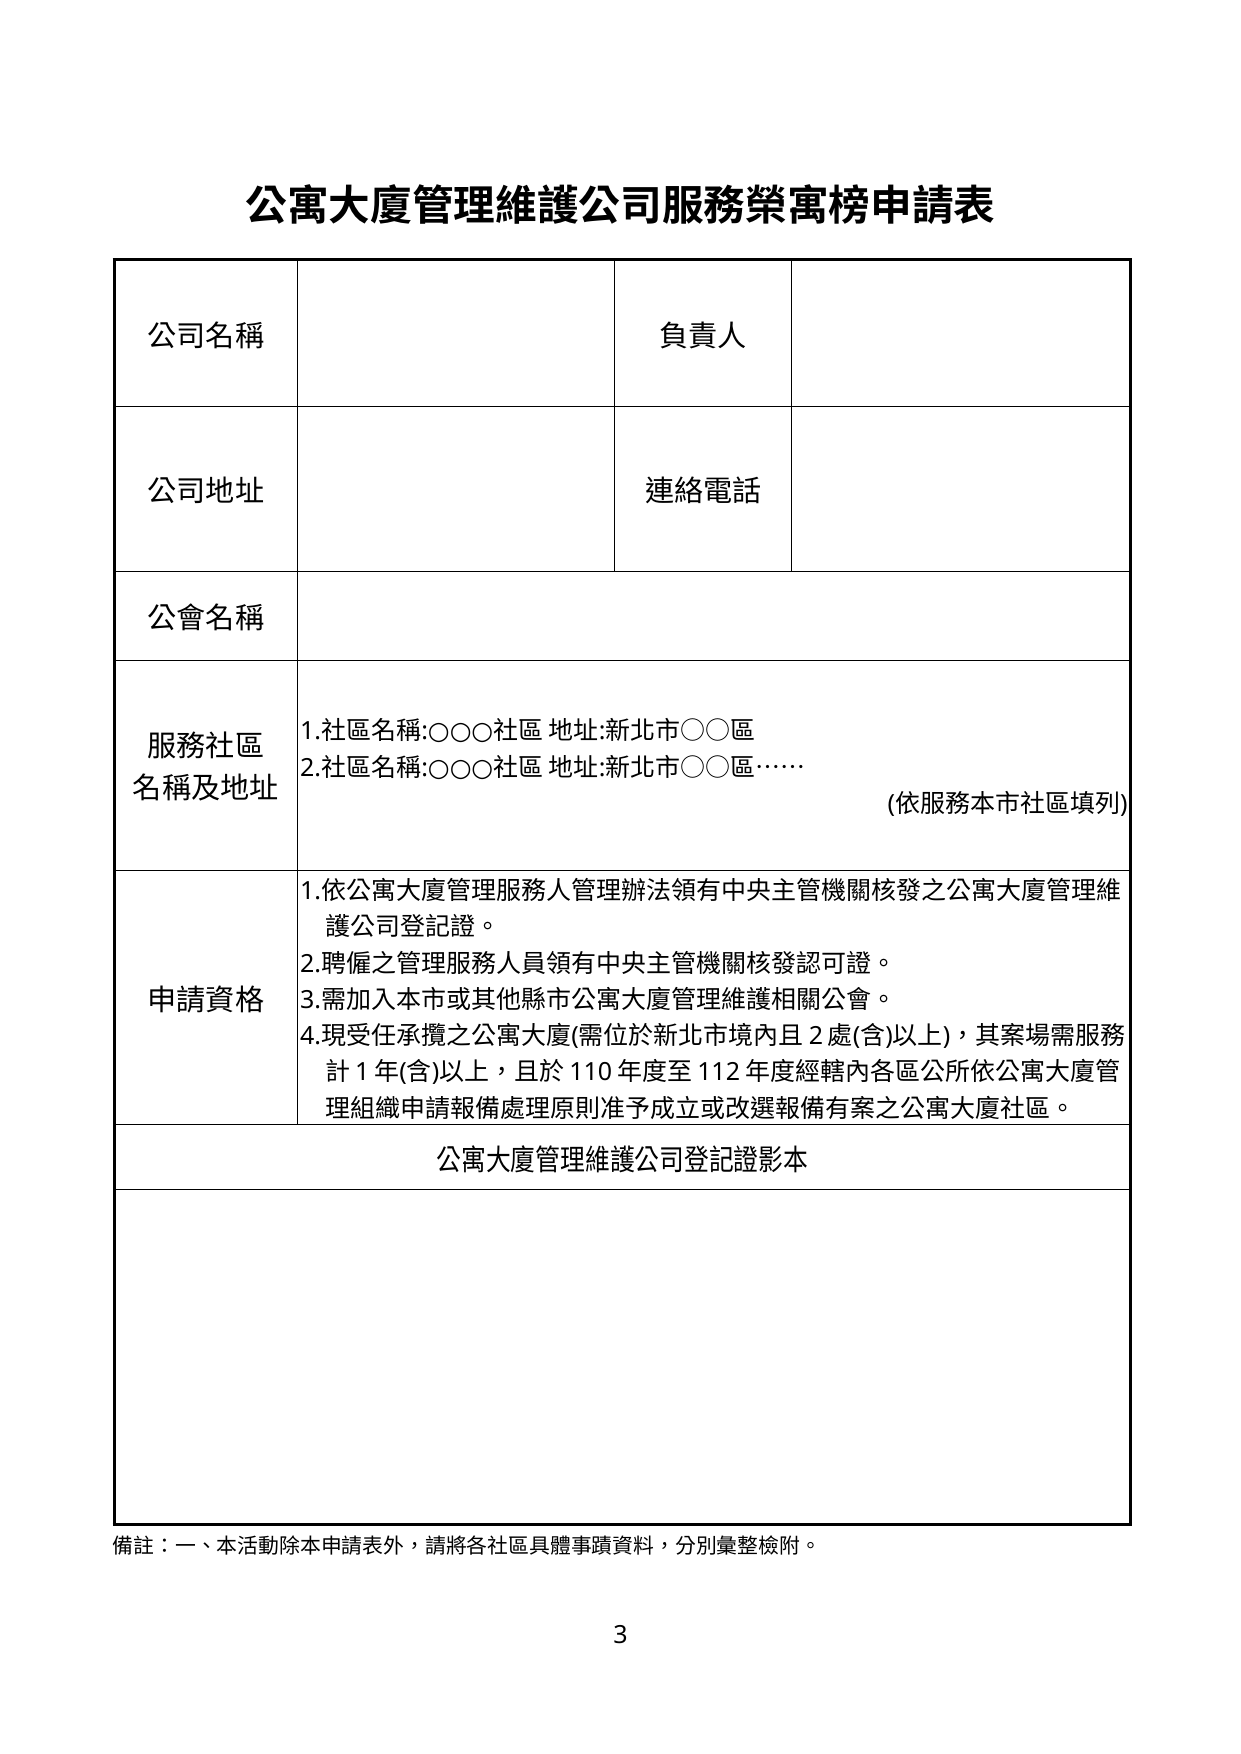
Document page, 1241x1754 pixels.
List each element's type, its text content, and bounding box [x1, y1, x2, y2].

table_cell 依公寓大廈管理服務人管理辦法領有中央主管機關核發之公寓大廈管理維護公司登記證。 聘僱之管理服務人員領有中央主管機關核發認可證。 需加入本市或其他縣市公寓大廈管理維護相關公會。 現受任承攬之公寓大廈(需位於新北市境內且2處(含)以上)，其案場需服務計1年(含)以上，且於110年度至112年度經轄內各區公所依公寓大廈管理組織申請報備處理原則准予成立或改選報備有案之公寓大廈社區。 [298, 871, 1129, 1124]
table_cell [792, 407, 1129, 571]
table_cell 連絡電話 [615, 407, 791, 571]
text 公寓大廈管理維護公司服務榮寓榜申請表 [112, 164, 1128, 239]
table_cell 公寓大廈管理維護公司登記證影本 [116, 1125, 1129, 1189]
table_cell [298, 572, 1129, 660]
table_cell 公司地址 [116, 407, 297, 571]
table_cell 服務社區 名稱及地址 [116, 661, 297, 869]
table_header [298, 261, 614, 406]
table_cell 申請資格 [116, 871, 297, 1124]
table_header [792, 261, 1129, 406]
table_cell 社區名稱:○○○社區 地址:新北市○○區 社區名稱:○○○社區 地址:新北市○○區…… (依服務本市社區填列) [298, 661, 1129, 869]
table_header 公司名稱 [116, 261, 297, 406]
table_cell 公會名稱 [116, 572, 297, 660]
table_cell [298, 407, 614, 571]
table_header 負責人 [615, 261, 791, 406]
table_cell [116, 1190, 1129, 1523]
text 備註：一、本活動除本申請表外，請將各社區具體事蹟資料，分別彙整檢附。 [112, 1526, 1128, 1563]
